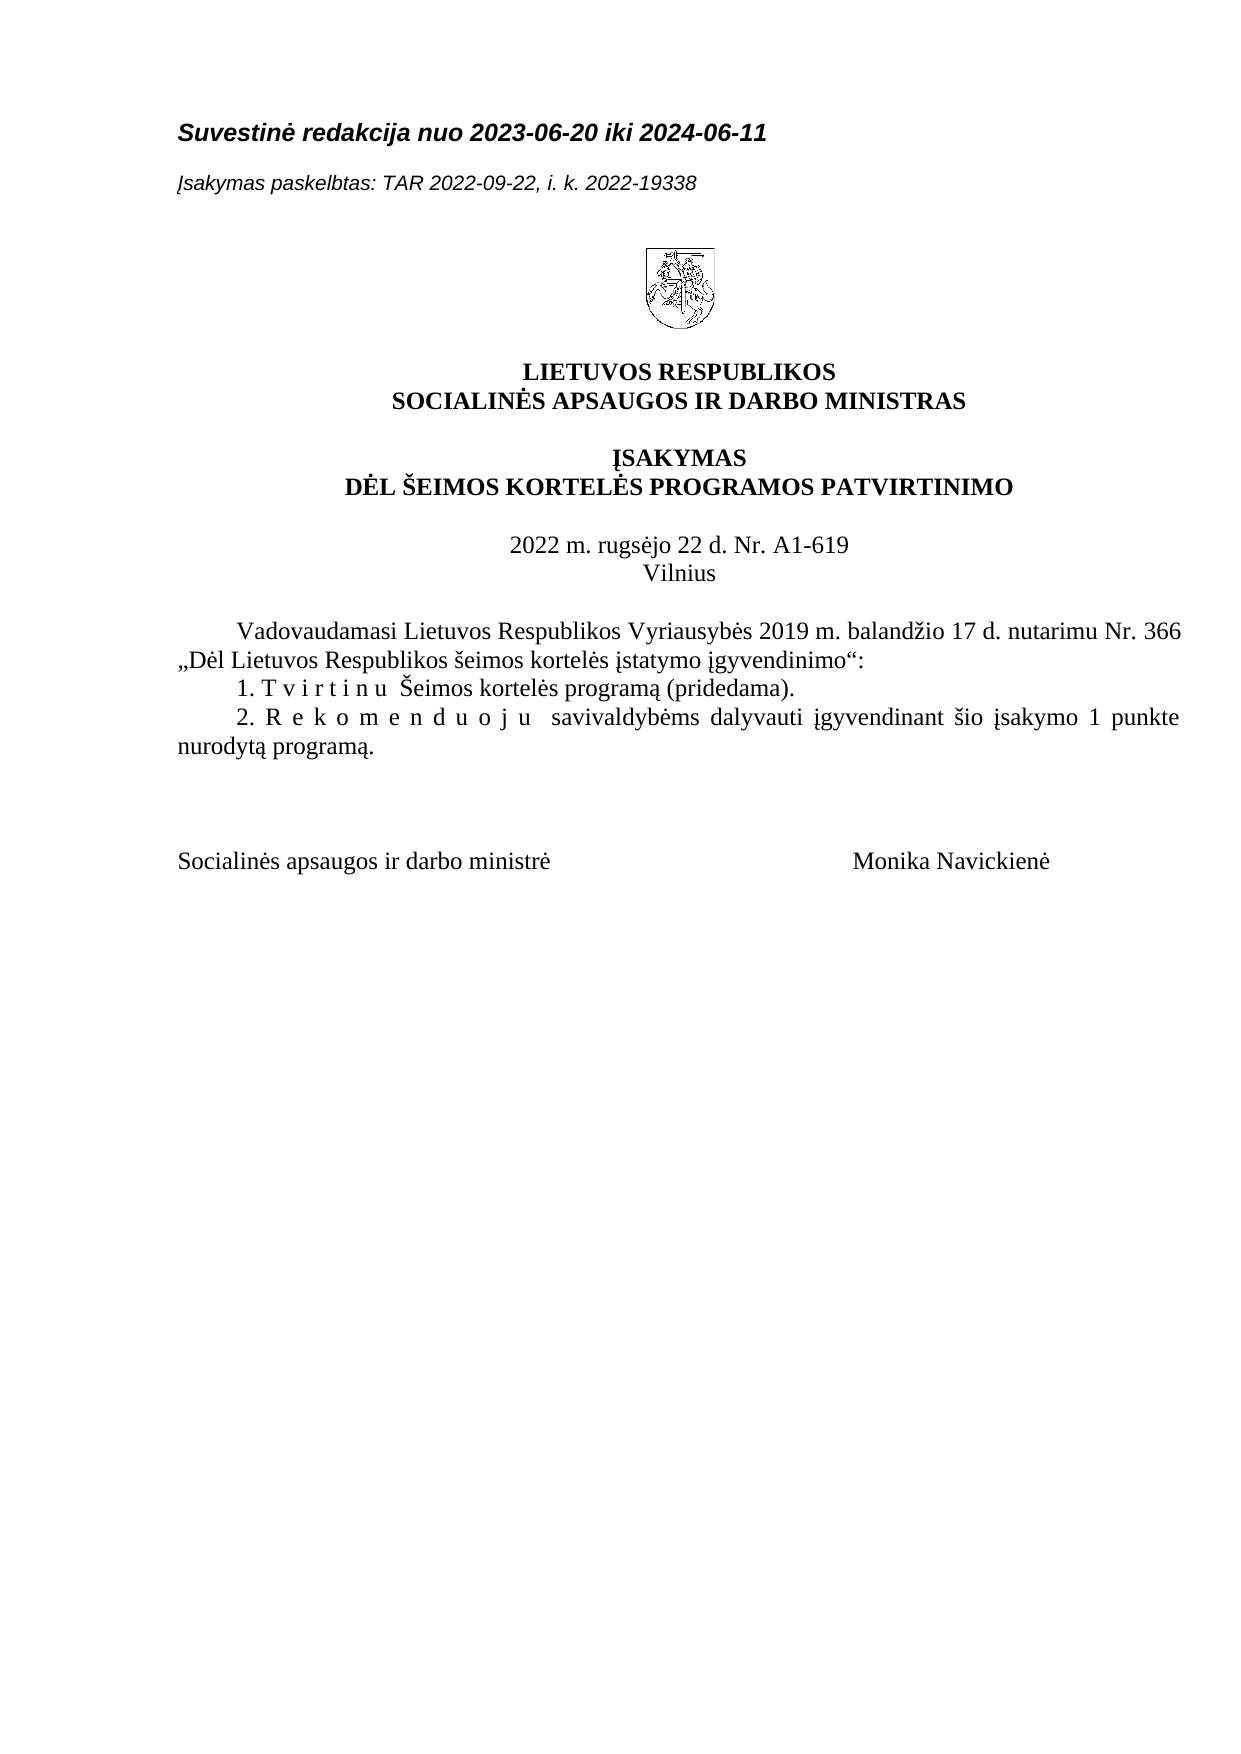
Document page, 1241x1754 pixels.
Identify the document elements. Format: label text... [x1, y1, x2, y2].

text Vadovaudamasi Lietuvos Respublikos Vyriausybės 2019 m. balandžio 17 d. nutarimu Nr. 366 „Dėl Lietuvos Respublikos šeimos kortelės įstatymo įgyvendinimo“: [177, 616, 1181, 673]
text 2022 m. rugsėjo 22 d. Nr. A1-619 [177, 530, 1181, 558]
text LIETUVOS RESPUBLIKOS [177, 357, 1181, 386]
text Suvestinė redakcija nuo 2023-06-20 iki 2024-06-11 [177, 118, 1181, 147]
text SOCIALINĖS APSAUGOS IR DARBO MINISTRAS [177, 386, 1181, 415]
text 1. T v i r t i n u Šeimos kortelės programą (pridedama). [177, 673, 1181, 702]
text Įsakymas paskelbtas: TAR 2022-09-22, i. k. 2022-19338 [177, 171, 1181, 195]
text 2. R e k o m e n d u o j u savivaldybėms dalyvauti įgyvendinant šio įsakymo 1 punkte nurodytą programą. [177, 702, 1181, 760]
text Socialinės apsaugos ir darbo ministrė Monika Navickienė [177, 846, 1181, 875]
text Vilnius [177, 558, 1181, 587]
text DĖL ŠEIMOS KORTELĖS PROGRAMOS PATVIRTINIMO [177, 472, 1181, 501]
text ĮSAKYMAS [177, 443, 1181, 472]
